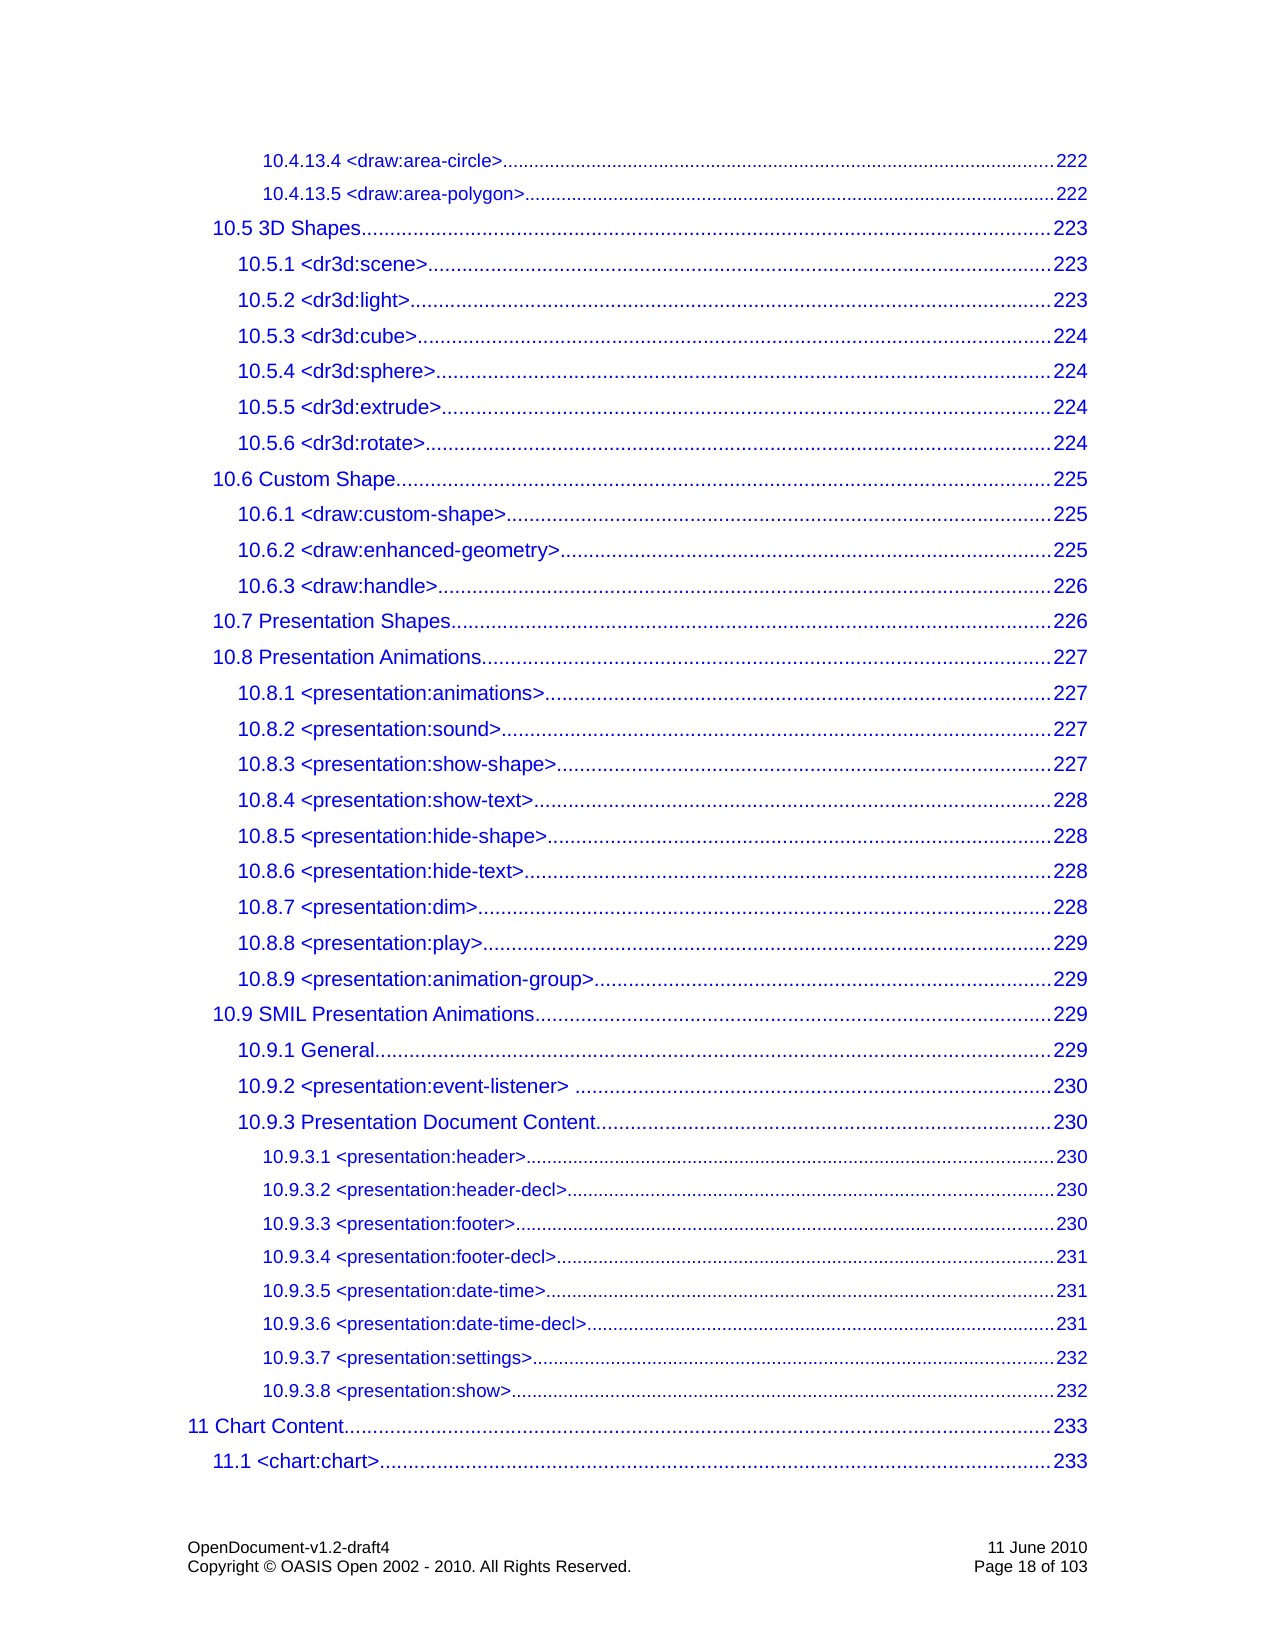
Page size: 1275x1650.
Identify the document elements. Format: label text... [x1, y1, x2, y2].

text 10.8.3 <presentation:show-shape> 227 [237, 753, 1088, 776]
text 10.9.3.3 <presentation:footer> 230 [262, 1213, 1088, 1234]
text 10.9.3.5 <presentation:date-time> 231 [262, 1280, 1088, 1301]
text 10.5.6 <dr3d:rotate> 224 [237, 431, 1088, 455]
text 11.1 <chart:chart> 233 [212, 1450, 1088, 1473]
text 10.4.13.5 <draw:area-polygon> 222 [262, 183, 1088, 204]
text 10.6 Custom Shape 225 [212, 467, 1088, 490]
text 10.9.1 General 229 [237, 1039, 1088, 1062]
text 10.6.1 <draw:custom-shape> 225 [237, 503, 1088, 526]
text 10.5 3D Shapes 223 [212, 217, 1088, 240]
text 10.5.2 <dr3d:light> 223 [237, 288, 1088, 312]
text 10.5.3 <dr3d:cube> 224 [237, 324, 1088, 347]
text 10.9 SMIL Presentation Animations 229 [212, 1003, 1088, 1026]
text 10.9.2 <presentation:event-listener> 230 [237, 1074, 1088, 1098]
text 11 Chart Content 233 [187, 1414, 1088, 1438]
text 10.8.2 <presentation:sound> 227 [237, 717, 1088, 741]
text 10.9.3 Presentation Document Content 230 [237, 1110, 1088, 1133]
text 10.7 Presentation Shapes 226 [212, 610, 1088, 633]
text 10.5.5 <dr3d:extrude> 224 [237, 396, 1088, 419]
text 10.9.3.4 <presentation:footer-decl> 231 [262, 1247, 1088, 1268]
text 10.8.4 <presentation:show-text> 228 [237, 789, 1088, 812]
text 10.8.5 <presentation:hide-shape> 228 [237, 824, 1088, 848]
text 10.5.4 <dr3d:sphere> 224 [237, 360, 1088, 383]
text 10.8.7 <presentation:dim> 228 [237, 896, 1088, 919]
text 10.6.2 <draw:enhanced-geometry> 225 [237, 539, 1088, 562]
text 10.9.3.1 <presentation:header> 230 [262, 1146, 1088, 1167]
text 10.8 Presentation Animations 227 [212, 646, 1088, 669]
text 10.9.3.8 <presentation:show> 232 [262, 1381, 1088, 1402]
text 10.4.13.4 <draw:area-circle> 222 [262, 150, 1088, 171]
text 10.8.1 <presentation:animations> 227 [237, 682, 1088, 705]
text 10.8.9 <presentation:animation-group> 229 [237, 967, 1088, 991]
text 10.9.3.6 <presentation:date-time-decl> 231 [262, 1314, 1088, 1335]
text 10.9.3.7 <presentation:settings> 232 [262, 1347, 1088, 1368]
text 10.8.6 <presentation:hide-text> 228 [237, 860, 1088, 883]
text 10.8.8 <presentation:play> 229 [237, 932, 1088, 955]
text 10.9.3.2 <presentation:header-decl> 230 [262, 1179, 1088, 1201]
text 10.6.3 <draw:handle> 226 [237, 574, 1088, 598]
text 10.5.1 <dr3d:scene> 223 [237, 253, 1088, 276]
